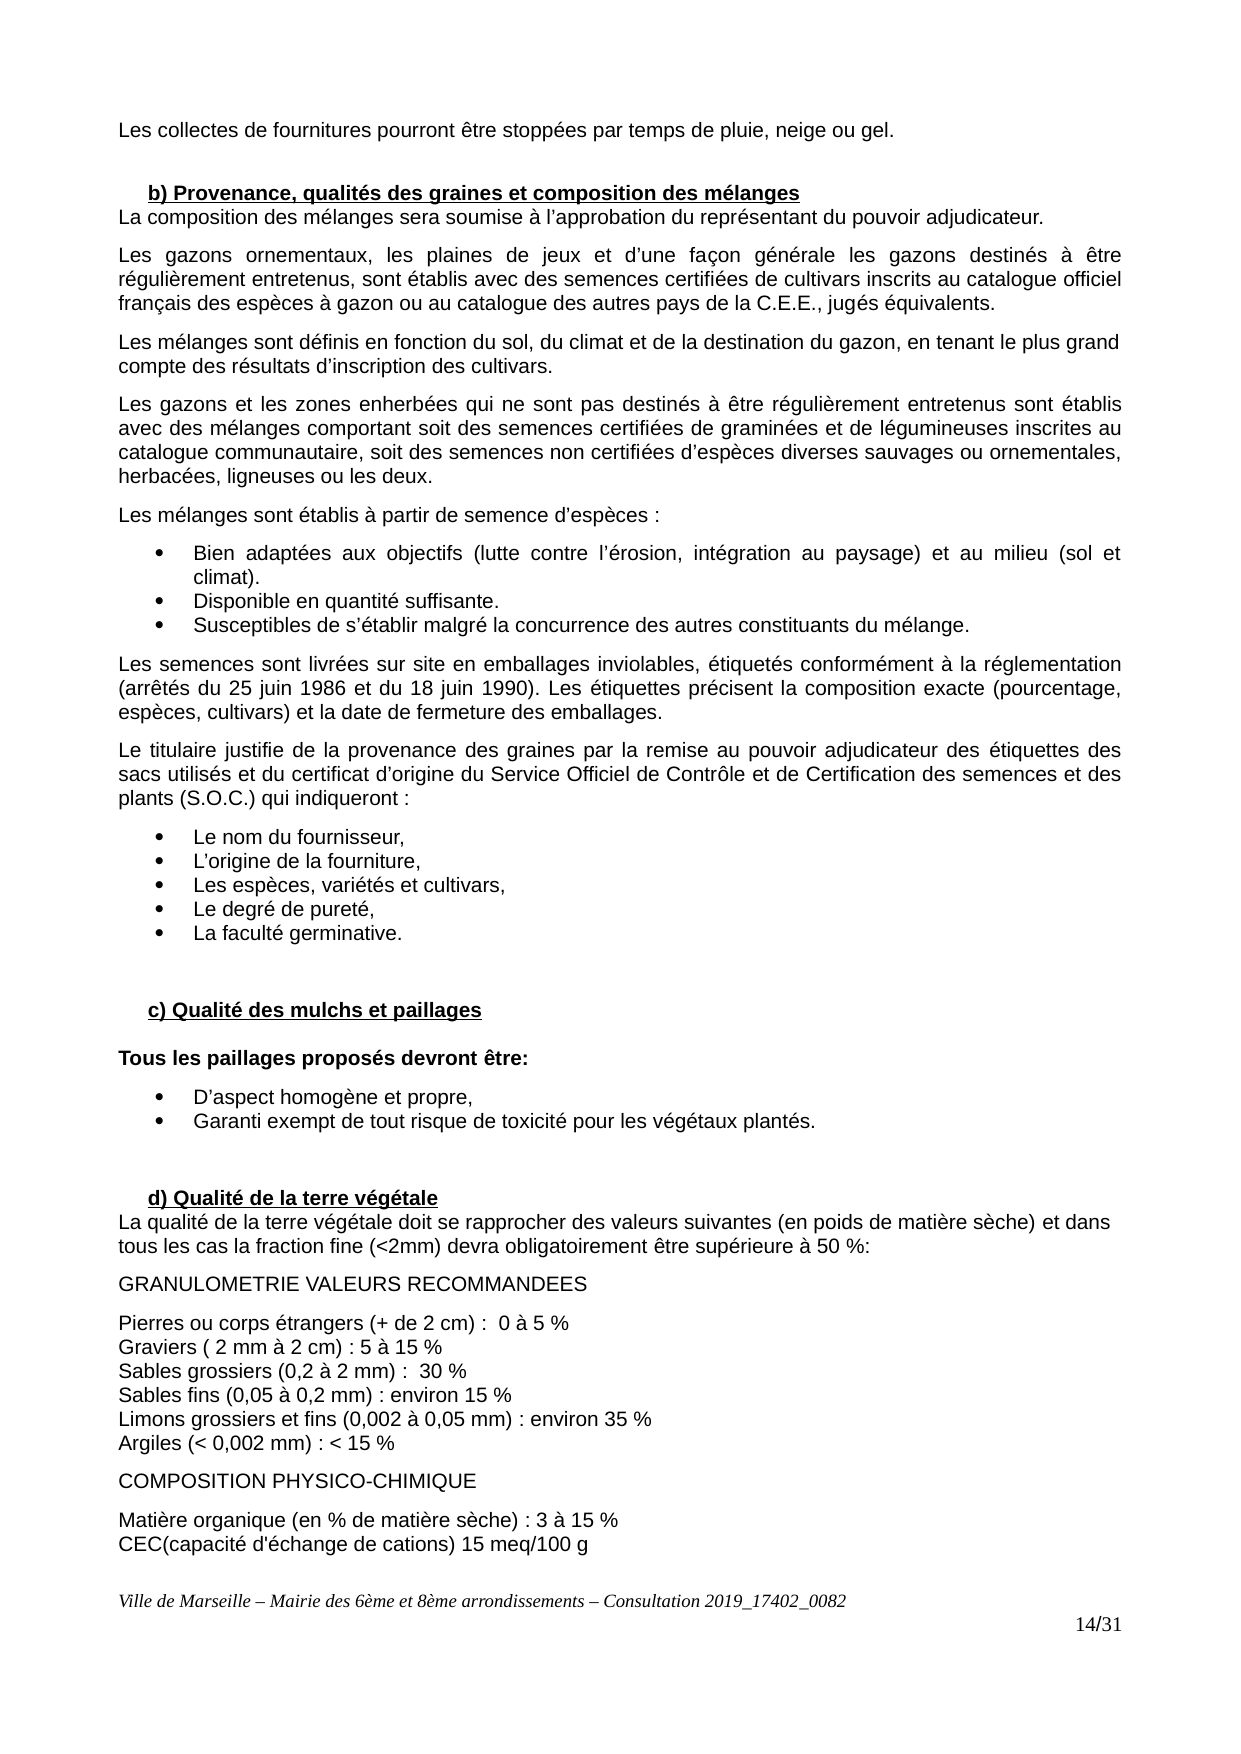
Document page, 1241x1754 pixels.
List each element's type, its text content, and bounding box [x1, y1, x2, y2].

list La faculté germinative. [156, 921, 1122, 945]
text Les gazons et les zones enherbées qui ne sont pas destinés à être régulièrement entretenus sont établis avec des mélanges comportant soit des semences certifiées de graminées et de légumineuses inscrites au catalogue communautaire, soit des semences non certifiées d’espèces diverses sauvages ou ornementales, herbacées, ligneuses ou les deux. [118, 392, 1122, 488]
text La composition des mélanges sera soumise à l’approbation du représentant du pouvoir adjudicateur. [118, 204, 1122, 228]
list Le degré de pureté, [156, 897, 1122, 921]
text Sables grossiers (0,2 à 2 mm) : 30 % [118, 1359, 1122, 1383]
text Les semences sont livrées sur site en emballages inviolables, étiquetés conformément à la réglementation (arrêtés du 25 juin 1986 et du 18 juin 1990). Les étiquettes précisent la composition exacte (pourcentage, espèces, cultivars) et la date de fermeture des emballages. [118, 652, 1122, 724]
list Garanti exempt de tout risque de toxicité pour les végétaux plantés. [156, 1109, 1122, 1133]
list D’aspect homogène et propre, [156, 1084, 1122, 1109]
text Pierres ou corps étrangers (+ de 2 cm) : 0 à 5 % [118, 1311, 1122, 1335]
text GRANULOMETRIE VALEURS RECOMMANDEES [118, 1272, 1122, 1296]
list Les espèces, variétés et cultivars, [156, 873, 1122, 897]
list Le nom du fournisseur, [156, 825, 1122, 849]
text Graviers ( 2 mm à 2 cm) : 5 à 15 % [118, 1335, 1122, 1359]
text Argiles (< 0,002 mm) : < 15 % [118, 1431, 1122, 1454]
text Les gazons ornementaux, les plaines de jeux et d’une façon générale les gazons destinés à être régulièrement entretenus, sont établis avec des semences certifiées de cultivars inscrits au catalogue officiel français des espèces à gazon ou au catalogue des autres pays de la C.E.E., jugés équivalents. [118, 243, 1122, 315]
text CEC(capacité d'échange de cations) 15 meq/100 g [118, 1532, 1122, 1556]
text Limons grossiers et fins (0,002 à 0,05 mm) : environ 35 % [118, 1407, 1122, 1431]
text Tous les paillages proposés devront être: [118, 1046, 1122, 1070]
subtitle b) Provenance, qualités des graines et composition des mélanges [148, 181, 1093, 204]
text Matière organique (en % de matière sèche) : 3 à 15 % [118, 1508, 1122, 1532]
text Sables fins (0,05 à 0,2 mm) : environ 15 % [118, 1383, 1122, 1407]
text La qualité de la terre végétale doit se rapprocher des valeurs suivantes (en poids de matière sèche) et dans tous les cas la fraction fine (<2mm) devra obligatoirement être supérieure à 50 %: [118, 1210, 1122, 1258]
text Le titulaire justifie de la provenance des graines par la remise au pouvoir adjudicateur des étiquettes des sacs utilisés et du certificat d’origine du Service Officiel de Contrôle et de Certification des semences et des plants (S.O.C.) qui indiqueront : [118, 738, 1122, 810]
text Les mélanges sont définis en fonction du sol, du climat et de la destination du gazon, en tenant le plus grand compte des résultats d’inscription des cultivars. [118, 329, 1122, 377]
text COMPOSITION PHYSICO-CHIMIQUE [118, 1469, 1122, 1493]
subtitle d) Qualité de la terre végétale [148, 1186, 1093, 1210]
list Susceptibles de s’établir malgré la concurrence des autres constituants du mélange. [156, 613, 1122, 637]
subtitle c) Qualité des mulchs et paillages [148, 998, 1093, 1022]
list Disponible en quantité suffisante. [156, 589, 1122, 613]
list L’origine de la fourniture, [156, 849, 1122, 873]
list Bien adaptées aux objectifs (lutte contre l’érosion, intégration au paysage) et au milieu (sol et climat). [156, 541, 1122, 589]
text Les collectes de fournitures pourront être stoppées par temps de pluie, neige ou gel. [118, 118, 1122, 142]
text Les mélanges sont établis à partir de semence d’espèces : [118, 502, 1122, 526]
